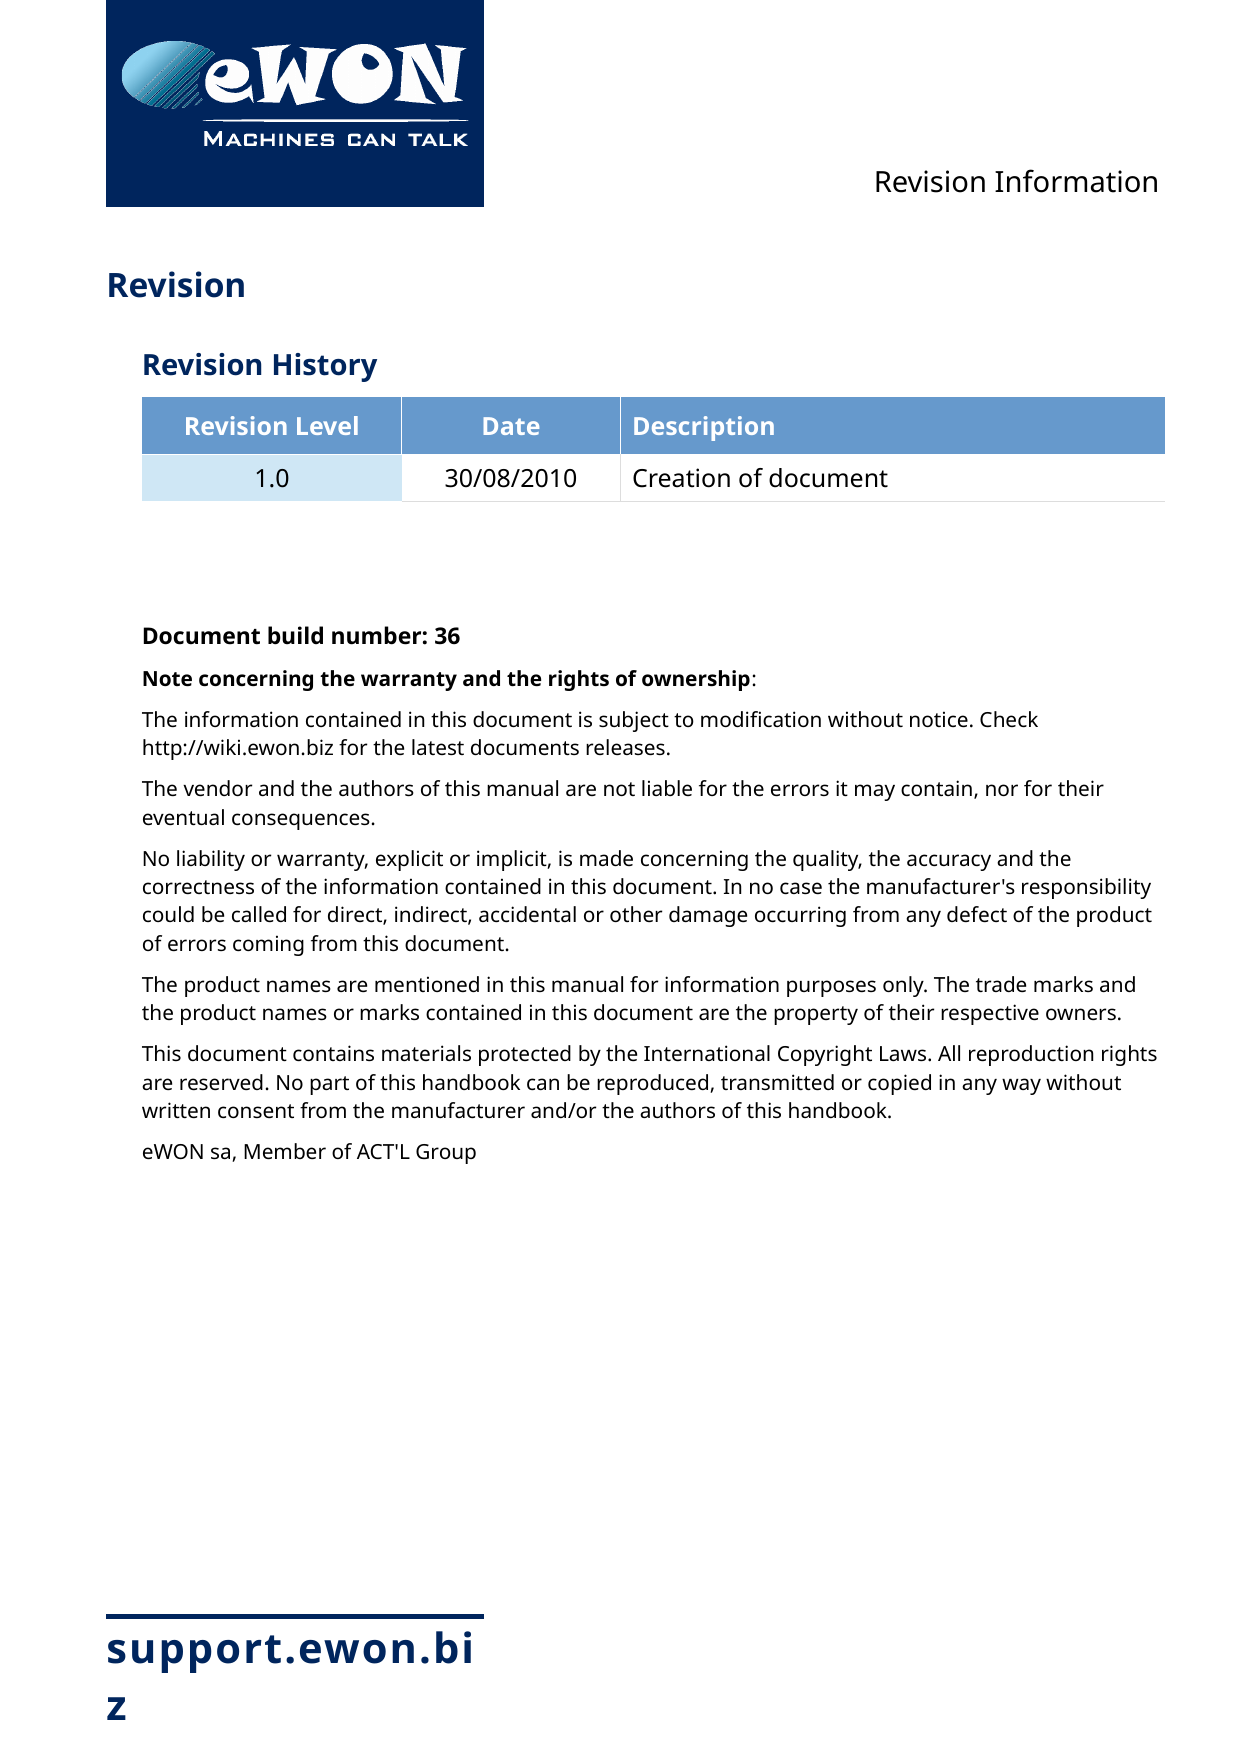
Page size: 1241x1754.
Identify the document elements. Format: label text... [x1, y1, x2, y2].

picture [121, 41, 469, 146]
text This document contains materials protected by the International Copyright Laws. All reproduction rights are reserved. No part of this handbook can be reproduced, transmitted or copied in any way without written consent from the manufacturer and/or the authors of this handbook. [142, 1039, 1165, 1124]
table_cell Creation of document [621, 455, 1165, 501]
text The information contained in this document is subject to modification without notice. Check http://wiki.ewon.biz for the latest documents releases. [142, 705, 1165, 762]
table_cell 30/08/2010 [402, 455, 620, 501]
subtitle Revision [106, 261, 1165, 307]
text eWON sa, Member of ACT'L Group [142, 1137, 1165, 1166]
text The vendor and the authors of this manual are not liable for the errors it may contain, nor for their eventual consequences. [142, 774, 1165, 831]
text Document build number: 36 [142, 620, 1165, 652]
text The product names are mentioned in this manual for information purposes only. The trade marks and the product names or marks contained in this document are the property of their respective owners. [142, 970, 1165, 1027]
table_header Date [402, 397, 620, 454]
table_cell 1.0 [142, 455, 402, 501]
text No liability or warranty, explicit or implicit, is made concerning the quality, the accuracy and the correctness of the information contained in this document. In no case the manufacturer's responsibility could be called for direct, indirect, accidental or other damage occurring from any defect of the product of errors coming from this document. [142, 844, 1165, 957]
table_header Revision Level [142, 397, 401, 454]
subtitle Revision History [142, 344, 1165, 384]
text Note concerning the warranty and the rights of ownership: [142, 664, 1165, 692]
table_header Description [621, 397, 1165, 454]
